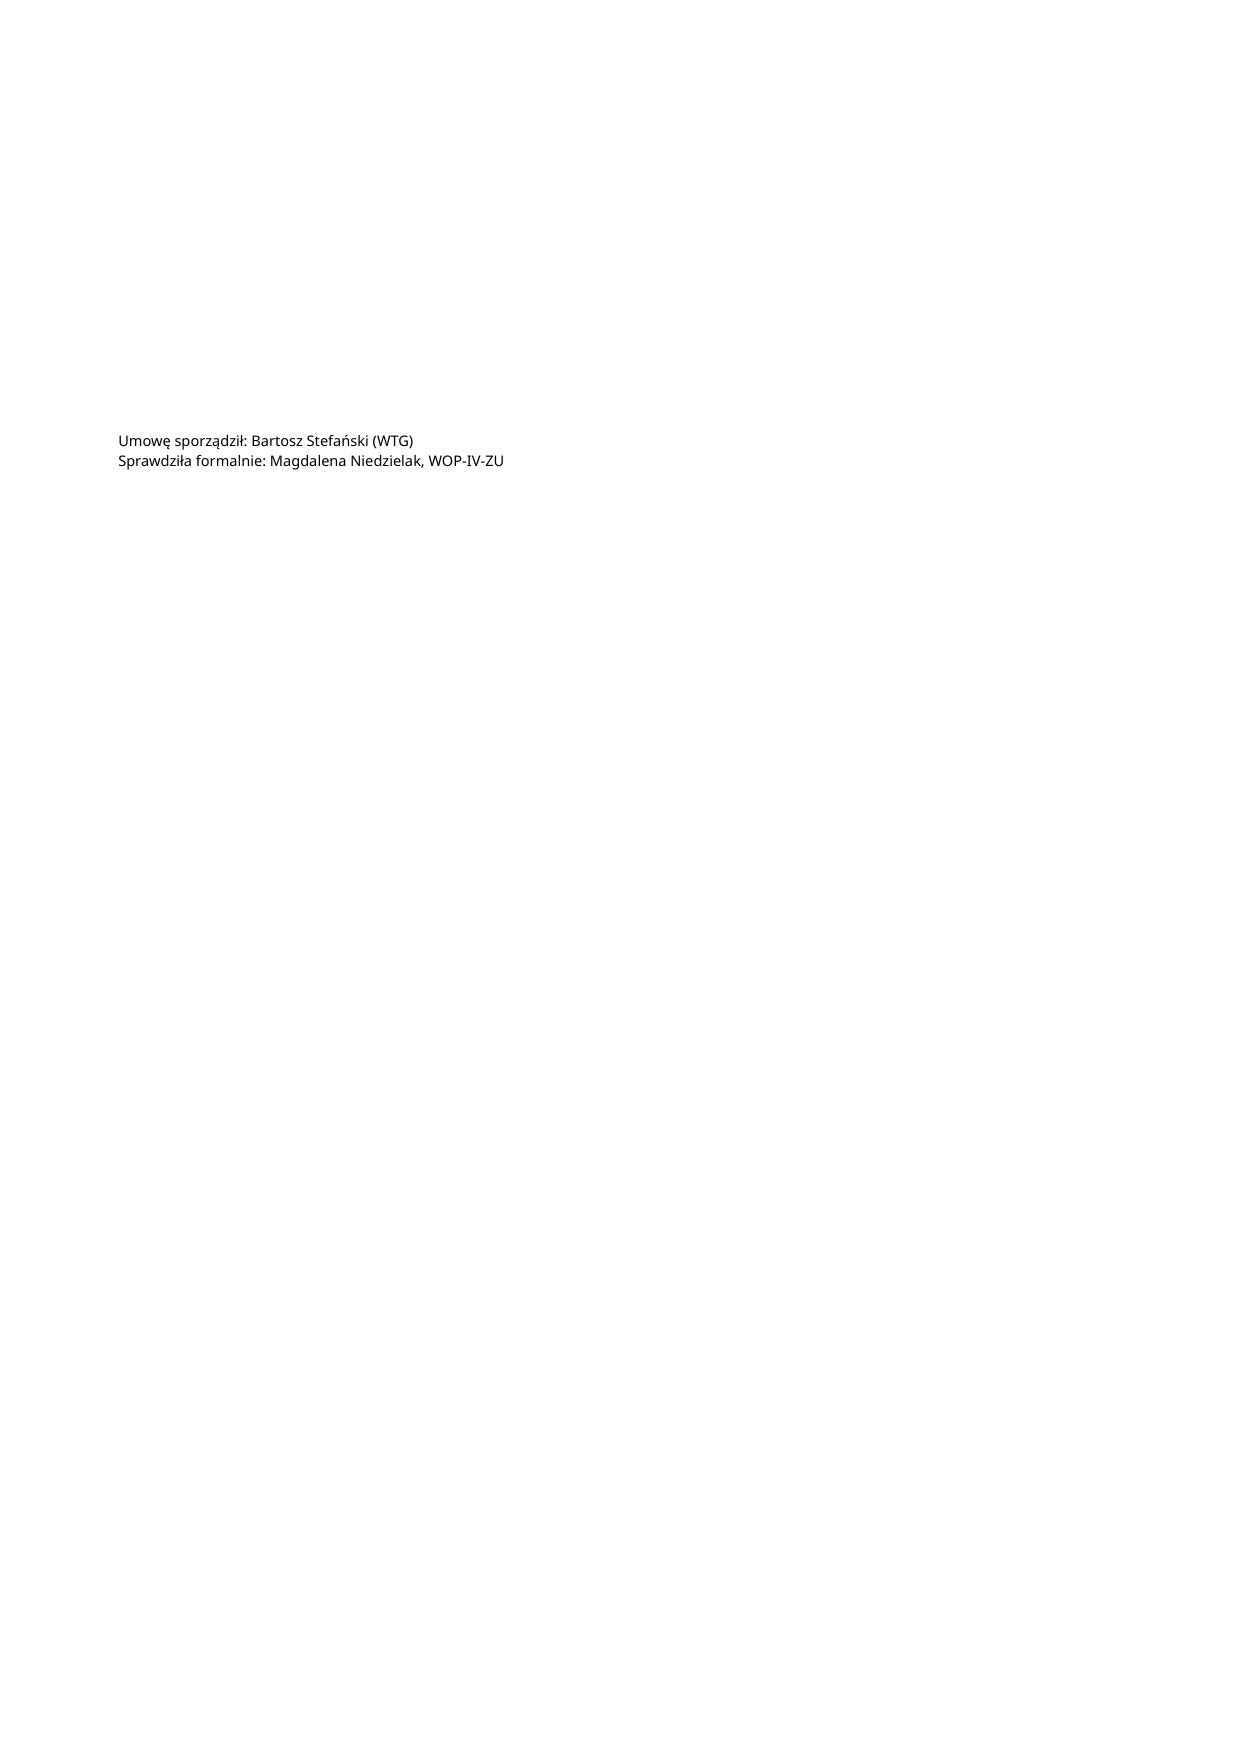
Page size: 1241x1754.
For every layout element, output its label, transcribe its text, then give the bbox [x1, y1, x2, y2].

text Umowę sporządził: Bartosz Stefański (WTG) [118, 431, 1122, 451]
text Sprawdziła formalnie: Magdalena Niedzielak, WOP-IV-ZU [118, 451, 1122, 471]
